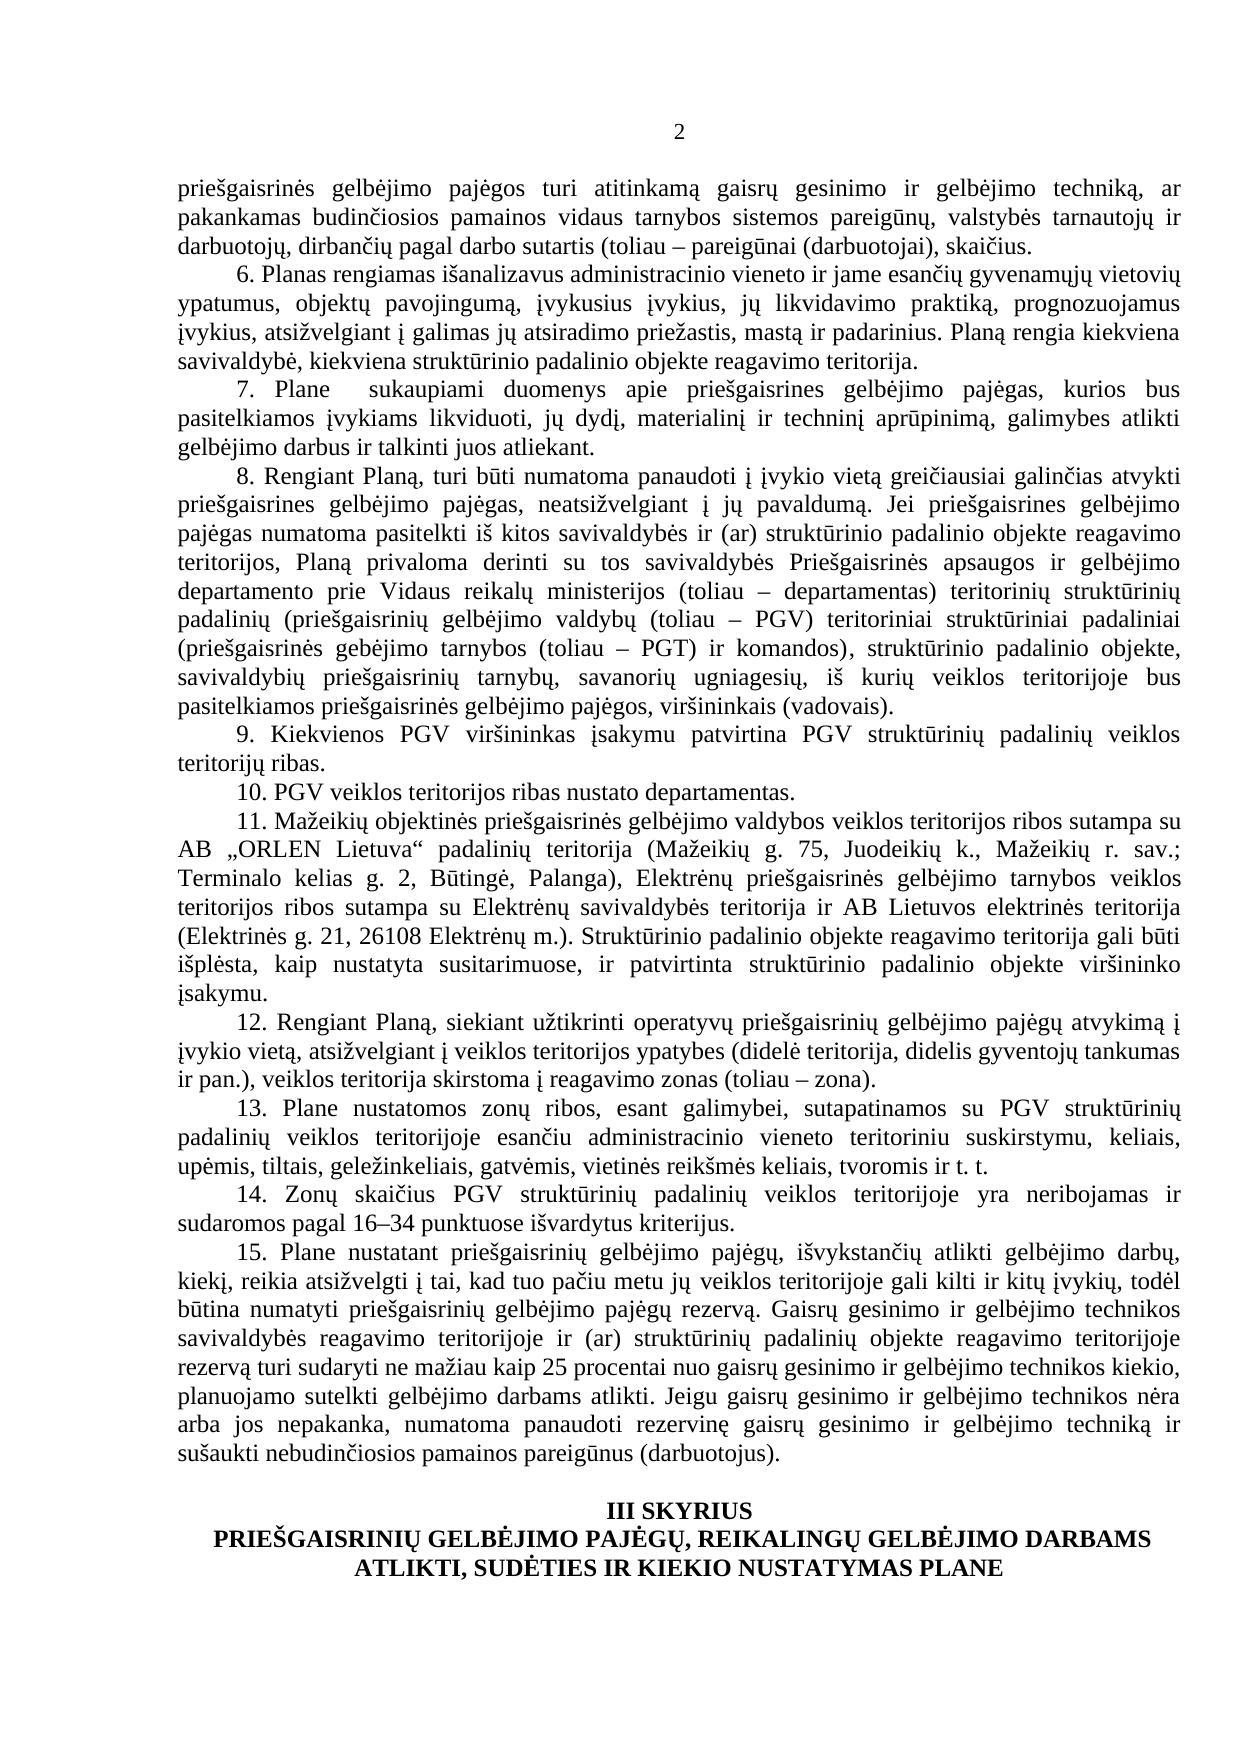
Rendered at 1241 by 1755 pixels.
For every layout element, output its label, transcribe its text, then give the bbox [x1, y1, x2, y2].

text 7. Plane sukaupiami duomenys apie priešgaisrines gelbėjimo pajėgas, kurios bus pasitelkiamos įvykiams likviduoti, jų dydį, materialinį ir techninį aprūpinimą, galimybes atlikti gelbėjimo darbus ir talkinti juos atliekant. [177, 374, 1181, 461]
text 6. Planas rengiamas išanalizavus administracinio vieneto ir jame esančių gyvenamųjų vietovių ypatumus, objektų pavojingumą, įvykusius įvykius, jų likvidavimo praktiką, prognozuojamus įvykius, atsižvelgiant į galimas jų atsiradimo priežastis, mastą ir padarinius. Planą rengia kiekviena savivaldybė, kiekviena struktūrinio padalinio objekte reagavimo teritorija. [177, 259, 1181, 374]
text PRIEŠGAISRINIŲ GELBĖJIMO PAJĖGŲ, REIKALINGŲ GELBĖJIMO DARBAMS ATLIKTI, SUDĖTIES IR KIEKIO NUSTATYMAS PLANE [177, 1524, 1181, 1582]
text 11. Mažeikių objektinės priešgaisrinės gelbėjimo valdybos veiklos teritorijos ribos sutampa su AB „ORLEN Lietuva“ padalinių teritorija (Mažeikių g. 75, Juodeikių k., Mažeikių r. sav.; Terminalo kelias g. 2, Būtingė, Palanga), Elektrėnų priešgaisrinės gelbėjimo tarnybos veiklos teritorijos ribos sutampa su Elektrėnų savivaldybės teritorija ir AB Lietuvos elektrinės teritorija (Elektrinės g. 21, 26108 Elektrėnų m.). Struktūrinio padalinio objekte reagavimo teritorija gali būti išplėsta, kaip nustatyta susitarimuose, ir patvirtinta struktūrinio padalinio objekte viršininko įsakymu. [177, 806, 1181, 1007]
text 13. Plane nustatomos zonų ribos, esant galimybei, sutapatinamos su PGV struktūrinių padalinių veiklos teritorijoje esančiu administracinio vieneto teritoriniu suskirstymu, keliais, upėmis, tiltais, geležinkeliais, gatvėmis, vietinės reikšmės keliais, tvoromis ir t. t. [177, 1093, 1181, 1179]
text 10. PGV veiklos teritorijos ribas nustato departamentas. [177, 777, 1181, 806]
text 12. Rengiant Planą, siekiant užtikrinti operatyvų priešgaisrinių gelbėjimo pajėgų atvykimą į įvykio vietą, atsižvelgiant į veiklos teritorijos ypatybes (didelė teritorija, didelis gyventojų tankumas ir pan.), veiklos teritorija skirstoma į reagavimo zonas (toliau – zona). [177, 1007, 1181, 1093]
text III SKYRIUS [177, 1496, 1181, 1524]
text priešgaisrinės gelbėjimo pajėgos turi atitinkamą gaisrų gesinimo ir gelbėjimo techniką, ar pakankamas budinčiosios pamainos vidaus tarnybos sistemos pareigūnų, valstybės tarnautojų ir darbuotojų, dirbančių pagal darbo sutartis (toliau – pareigūnai (darbuotojai), skaičius. [177, 173, 1181, 259]
text 9. Kiekvienos PGV viršininkas įsakymu patvirtina PGV struktūrinių padalinių veiklos teritorijų ribas. [177, 719, 1181, 777]
text 8. Rengiant Planą, turi būti numatoma panaudoti į įvykio vietą greičiausiai galinčias atvykti priešgaisrines gelbėjimo pajėgas, neatsižvelgiant į jų pavaldumą. Jei priešgaisrines gelbėjimo pajėgas numatoma pasitelkti iš kitos savivaldybės ir (ar) struktūrinio padalinio objekte reagavimo teritorijos, Planą privaloma derinti su tos savivaldybės Priešgaisrinės apsaugos ir gelbėjimo departamento prie Vidaus reikalų ministerijos (toliau – departamentas) teritorinių struktūrinių padalinių (priešgaisrinių gelbėjimo valdybų (toliau – PGV) teritoriniai struktūriniai padaliniai (priešgaisrinės gebėjimo tarnybos (toliau – PGT) ir komandos), struktūrinio padalinio objekte, savivaldybių priešgaisrinių tarnybų, savanorių ugniagesių, iš kurių veiklos teritorijoje bus pasitelkiamos priešgaisrinės gelbėjimo pajėgos, viršininkais (vadovais). [177, 461, 1181, 719]
text 15. Plane nustatant priešgaisrinių gelbėjimo pajėgų, išvykstančių atlikti gelbėjimo darbų, kiekį, reikia atsižvelgti į tai, kad tuo pačiu metu jų veiklos teritorijoje gali kilti ir kitų įvykių, todėl būtina numatyti priešgaisrinių gelbėjimo pajėgų rezervą. Gaisrų gesinimo ir gelbėjimo technikos savivaldybės reagavimo teritorijoje ir (ar) struktūrinių padalinių objekte reagavimo teritorijoje rezervą turi sudaryti ne mažiau kaip 25 procentai nuo gaisrų gesinimo ir gelbėjimo technikos kiekio, planuojamo sutelkti gelbėjimo darbams atlikti. Jeigu gaisrų gesinimo ir gelbėjimo technikos nėra arba jos nepakanka, numatoma panaudoti rezervinę gaisrų gesinimo ir gelbėjimo techniką ir sušaukti nebudinčiosios pamainos pareigūnus (darbuotojus). [177, 1237, 1181, 1467]
text 14. Zonų skaičius PGV struktūrinių padalinių veiklos teritorijoje yra neribojamas ir sudaromos pagal 16–34 punktuose išvardytus kriterijus. [177, 1179, 1181, 1237]
